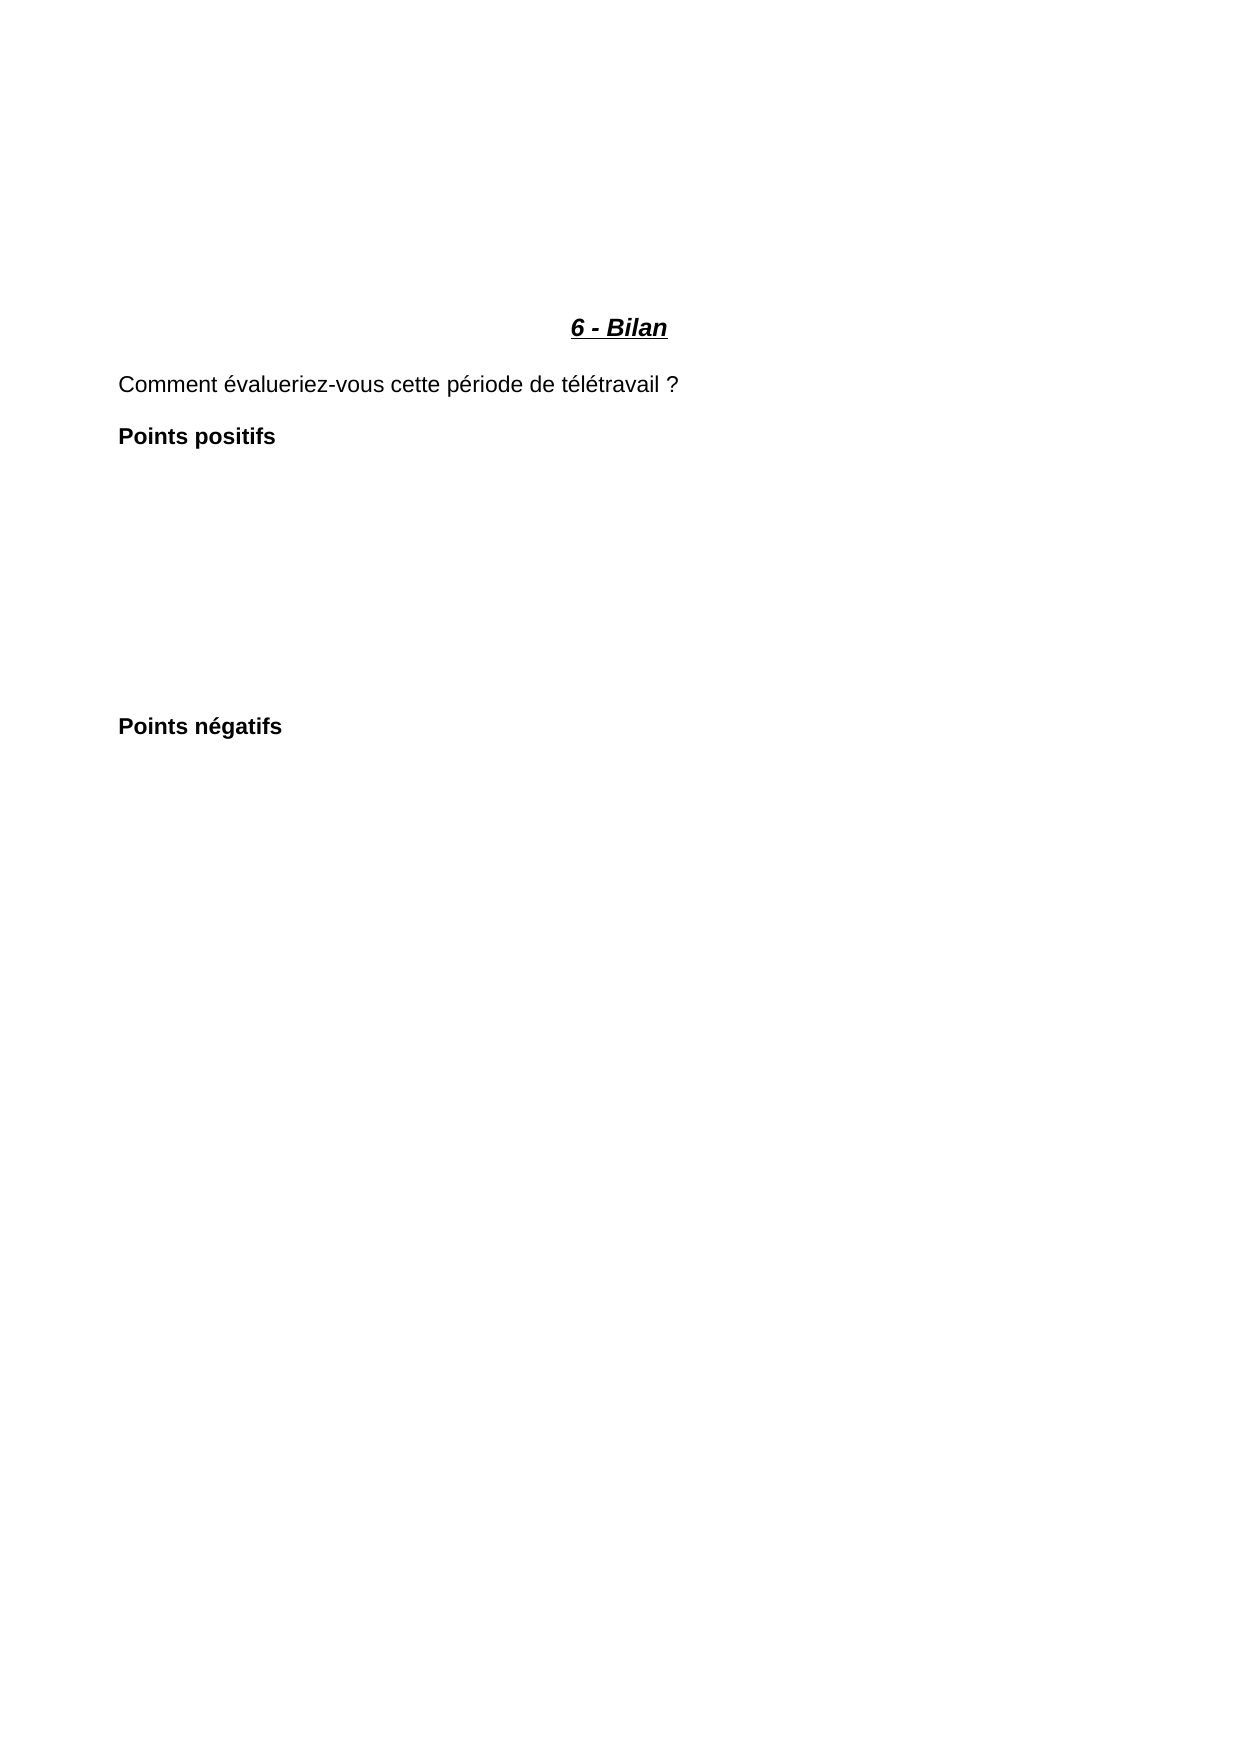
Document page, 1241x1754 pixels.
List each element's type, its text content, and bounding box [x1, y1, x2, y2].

text 6 - Bilan [118, 313, 1122, 342]
text Points négatifs [118, 713, 1122, 739]
text Points positifs [118, 423, 1122, 449]
text Comment évalueriez-vous cette période de télétravail ? [118, 371, 1122, 397]
